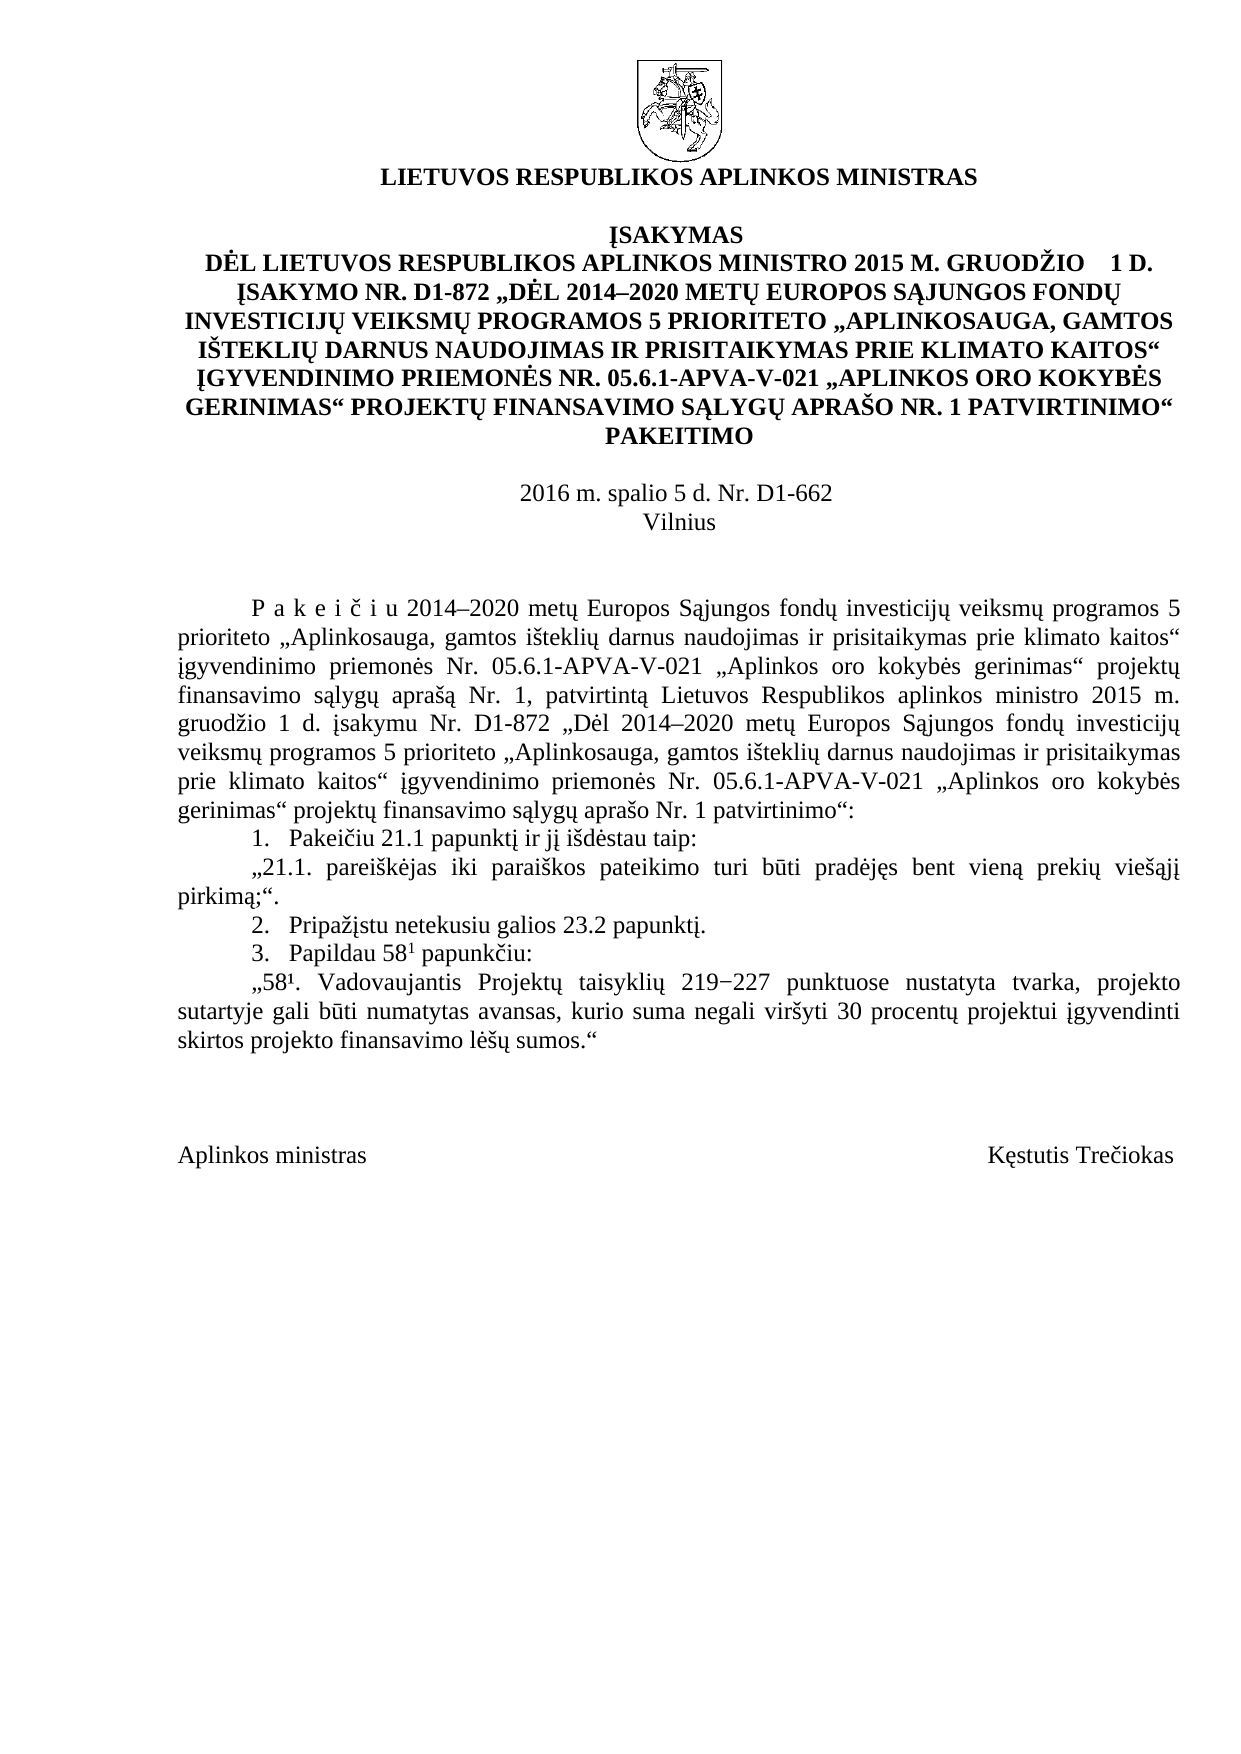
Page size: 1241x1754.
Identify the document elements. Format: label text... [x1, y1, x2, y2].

text „58¹. Vadovaujantis Projektų taisyklių 219−227 punktuose nustatyta tvarka, projekto sutartyje gali būti numatytas avansas, kurio suma negali viršyti 30 procentų projektui įgyvendinti skirtos projekto finansavimo lėšų sumos.“ [177, 967, 1181, 1053]
text 1. Pakeičiu 21.1 papunktį ir jį išdėstau taip: [251, 823, 1181, 852]
text Aplinkos ministras Kęstutis Trečiokas [177, 1140, 1181, 1168]
text 2016 m. spalio 5 d. Nr. D1-662 [177, 478, 1181, 507]
text Vilnius [177, 507, 1181, 536]
text P a k e i č i u 2014–2020 metų Europos Sąjungos fondų investicijų veiksmų programos 5 prioriteto „Aplinkosauga, gamtos išteklių darnus naudojimas ir prisitaikymas prie klimato kaitos“ įgyvendinimo priemonės Nr. 05.6.1-APVA-V-021 „Aplinkos oro kokybės gerinimas“ projektų finansavimo sąlygų aprašą Nr. 1, patvirtintą Lietuvos Respublikos aplinkos ministro 2015 m. gruodžio 1 d. įsakymu Nr. D1-872 „Dėl 2014–2020 metų Europos Sąjungos fondų investicijų veiksmų programos 5 prioriteto „Aplinkosauga, gamtos išteklių darnus naudojimas ir prisitaikymas prie klimato kaitos“ įgyvendinimo priemonės Nr. 05.6.1-APVA-V-021 „Aplinkos oro kokybės gerinimas“ projektų finansavimo sąlygų aprašo Nr. 1 patvirtinimo“: [177, 593, 1181, 823]
text LIETUVOS RESPUBLIKOS APLINKOS MINISTRAS [177, 162, 1181, 191]
text „21.1. pareiškėjas iki paraiškos pateikimo turi būti pradėjęs bent vieną prekių viešąjį pirkimą;“. [177, 852, 1181, 910]
text DĖL LIETUVOS RESPUBLIKOS APLINKOS MINISTRO 2015 M. GRUODŽIO 1 D. ĮSAKYMO NR. D1-872 „DĖL 2014–2020 METŲ EUROPOS SĄJUNGOS FONDŲ INVESTICIJŲ VEIKSMŲ PROGRAMOS 5 prioriteto „Aplinkosauga, gamtos išteklių darnus naudojimas ir prisitaikymas prie klimato kaitos“ ĮGYVENDINIMO priemonės Nr. 05.6.1-APVA-V-021 „Aplinkos oro kokybės gerinimas“ PROJEKTŲ FINANSAVIMO SĄLYGŲ APRAŠo Nr. 1 patvirtinimo“ PAKEITIMO [177, 248, 1181, 450]
text 3. Papildau 581 papunkčiu: [177, 938, 1181, 967]
text 2. Pripažįstu netekusiu galios 23.2 papunktį. [251, 910, 1181, 938]
text ĮSAKYMAS [177, 220, 1181, 248]
